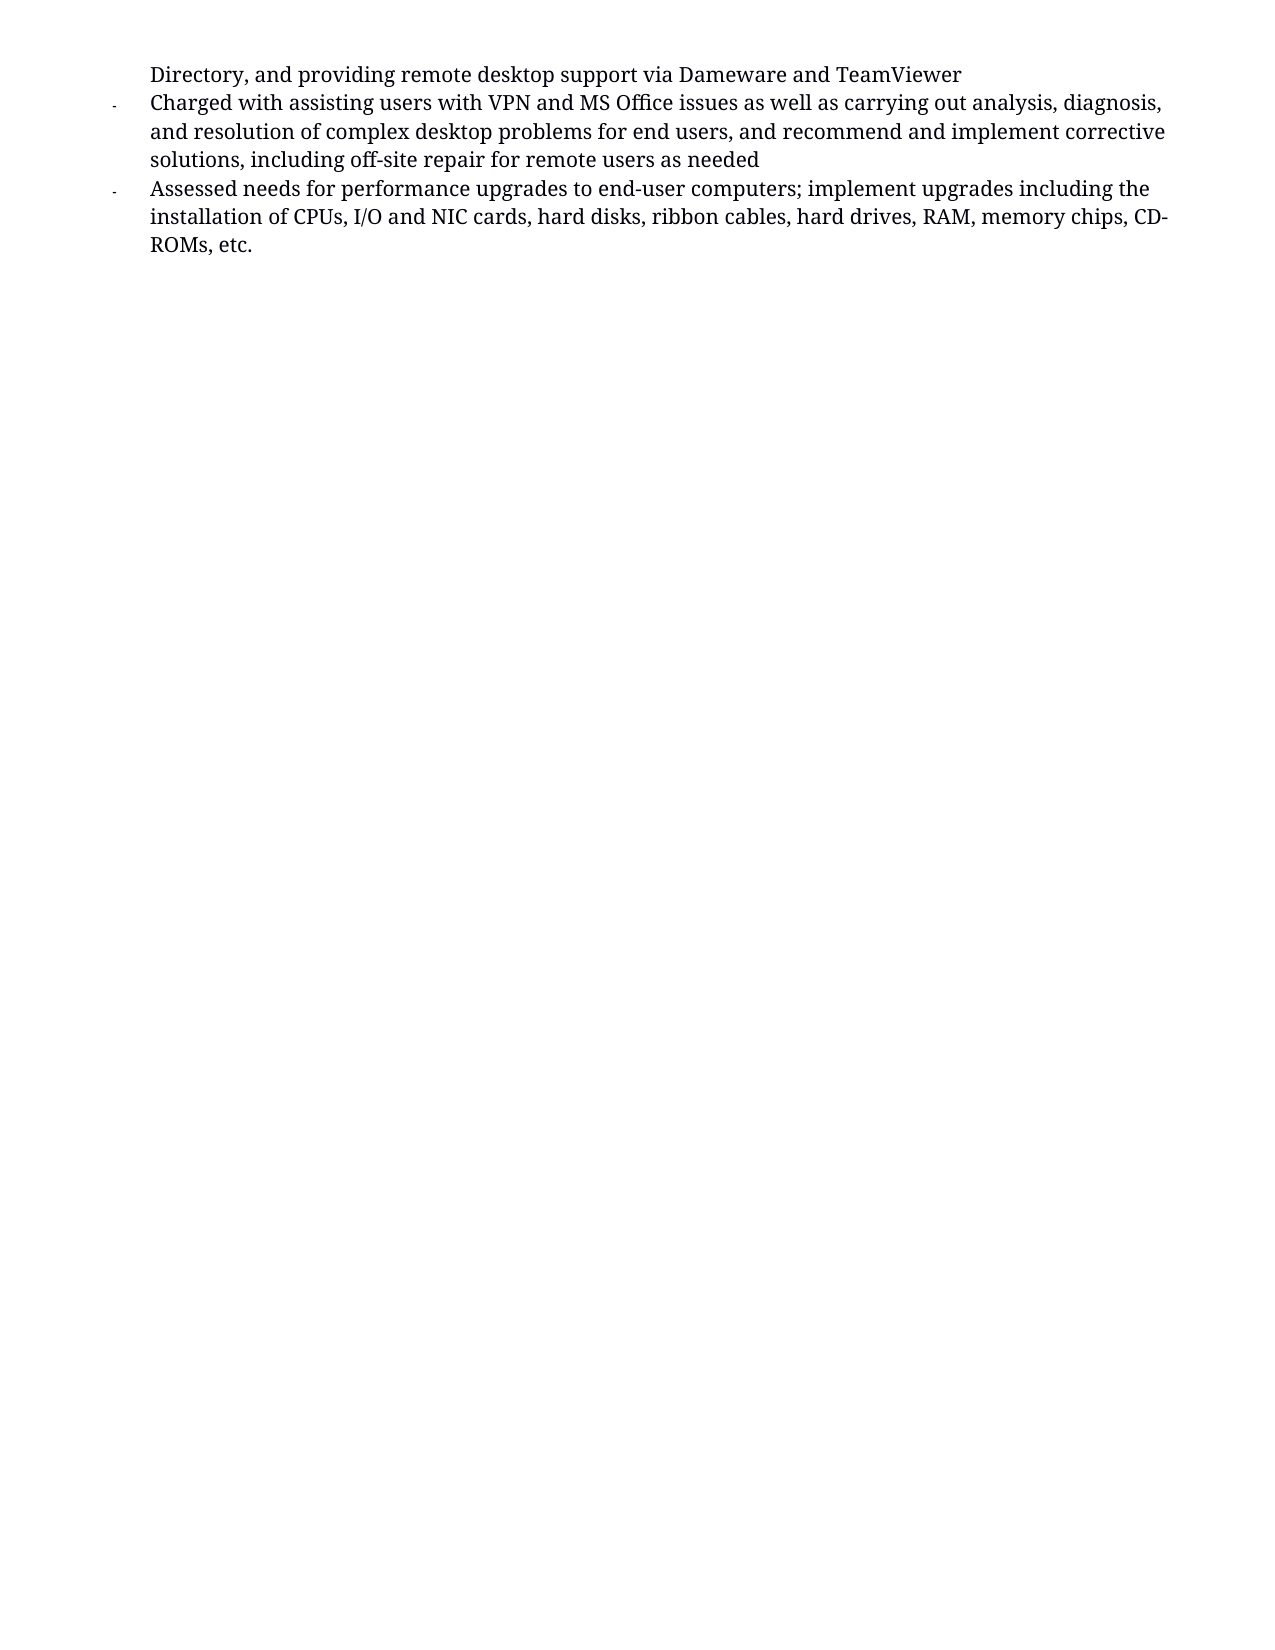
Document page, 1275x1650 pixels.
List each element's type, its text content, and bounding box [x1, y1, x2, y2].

list Directory, and providing remote desktop support via Dameware and TeamViewer [112, 60, 1200, 88]
list Assessed needs for performance upgrades to end-user computers; implement upgrades including the installation of CPUs, I/O and NIC cards, hard disks, ribbon cables, hard drives, RAM, memory chips, CD-ROMs, etc. [112, 174, 1200, 259]
list Charged with assisting users with VPN and MS Office issues as well as carrying out analysis, diagnosis, and resolution of complex desktop problems for end users, and recommend and implement corrective solutions, including off-site repair for remote users as needed [112, 88, 1200, 174]
